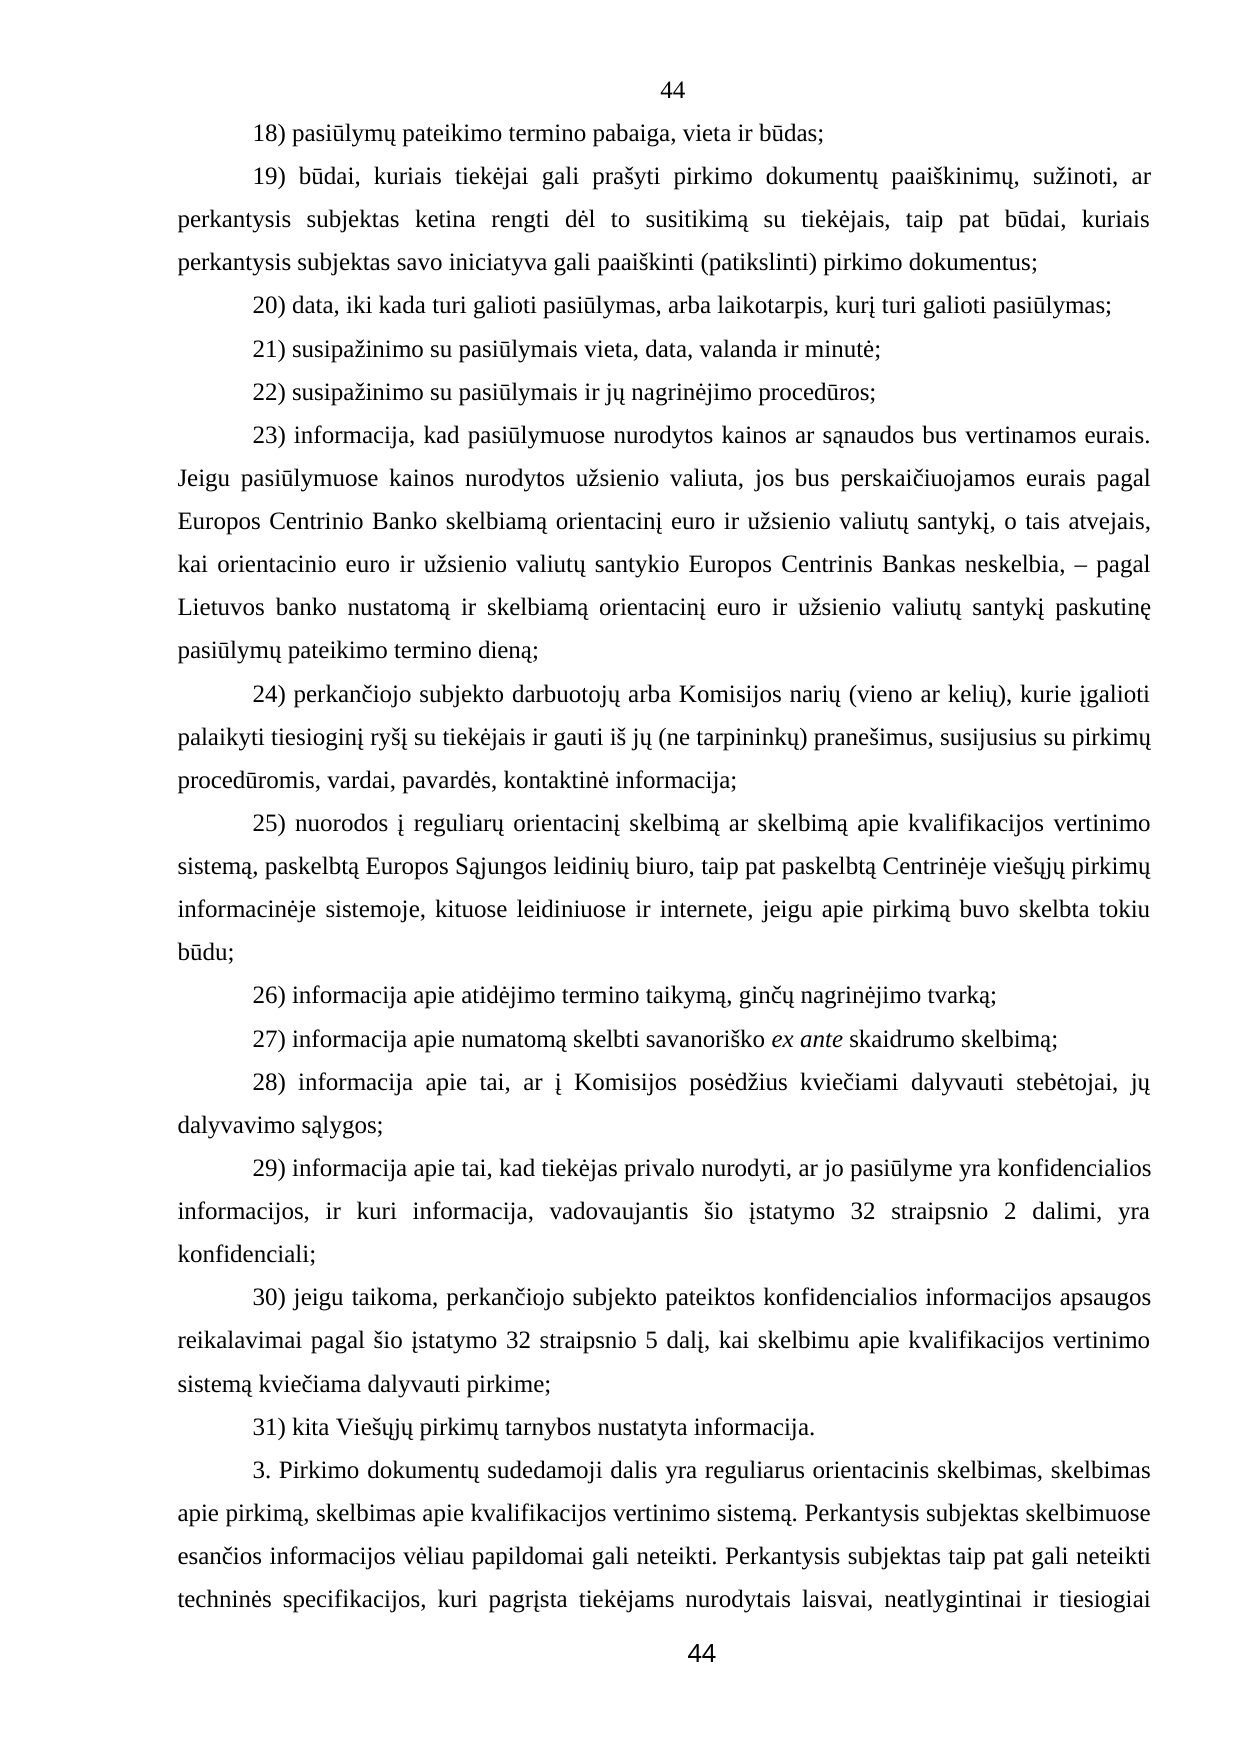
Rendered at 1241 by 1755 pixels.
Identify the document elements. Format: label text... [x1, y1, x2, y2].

text 21) susipažinimo su pasiūlymais vieta, data, valanda ir minutė; [177, 334, 1152, 362]
text 20) data, iki kada turi galioti pasiūlymas, arba laikotarpis, kurį turi galioti pasiūlymas; [177, 291, 1152, 319]
text 23) informacija, kad pasiūlymuose nurodytos kainos ar sąnaudos bus vertinamos eurais. Jeigu pasiūlymuose kainos nurodytos užsienio valiuta, jos bus perskaičiuojamos eurais pagal Europos Centrinio Banko skelbiamą orientacinį euro ir užsienio valiutų santykį, o tais atvejais, kai orientacinio euro ir užsienio valiutų santykio Europos Centrinis Bankas neskelbia, – pagal Lietuvos banko nustatomą ir skelbiamą orientacinį euro ir užsienio valiutų santykį paskutinę pasiūlymų pateikimo termino dieną; [177, 420, 1152, 664]
text 25) nuorodos į reguliarų orientacinį skelbimą ar skelbimą apie kvalifikacijos vertinimo sistemą, paskelbtą Europos Sąjungos leidinių biuro, taip pat paskelbtą Centrinėje viešųjų pirkimų informacinėje sistemoje, kituose leidiniuose ir internete, jeigu apie pirkimą buvo skelbta tokiu būdu; [177, 808, 1152, 966]
text 3. Pirkimo dokumentų sudedamoji dalis yra reguliarus orientacinis skelbimas, skelbimas apie pirkimą, skelbimas apie kvalifikacijos vertinimo sistemą. Perkantysis subjektas skelbimuose esančios informacijos vėliau papildomai gali neteikti. Perkantysis subjektas taip pat gali neteikti techninės specifikacijos, kuri pagrįsta tiekėjams nurodytais laisvai, neatlygintinai ir tiesiogiai [177, 1455, 1152, 1613]
text 22) susipažinimo su pasiūlymais ir jų nagrinėjimo procedūros; [177, 377, 1152, 406]
text 30) jeigu taikoma, perkančiojo subjekto pateiktos konfidencialios informacijos apsaugos reikalavimai pagal šio įstatymo 32 straipsnio 5 dalį, kai skelbimu apie kvalifikacijos vertinimo sistemą kviečiama dalyvauti pirkime; [177, 1282, 1152, 1397]
text 27) informacija apie numatomą skelbti savanoriško ex ante skaidrumo skelbimą; [177, 1024, 1152, 1052]
text 18) pasiūlymų pateikimo termino pabaiga, vieta ir būdas; [177, 118, 1152, 147]
text 28) informacija apie tai, ar į Komisijos posėdžius kviečiami dalyvauti stebėtojai, jų dalyvavimo sąlygos; [177, 1067, 1152, 1139]
text 19) būdai, kuriais tiekėjai gali prašyti pirkimo dokumentų paaiškinimų, sužinoti, ar perkantysis subjektas ketina rengti dėl to susitikimą su tiekėjais, taip pat būdai, kuriais perkantysis subjektas savo iniciatyva gali paaiškinti (patikslinti) pirkimo dokumentus; [177, 161, 1152, 276]
text 24) perkančiojo subjekto darbuotojų arba Komisijos narių (vieno ar kelių), kurie įgalioti palaikyti tiesioginį ryšį su tiekėjais ir gauti iš jų (ne tarpininkų) pranešimus, susijusius su pirkimų procedūromis, vardai, pavardės, kontaktinė informacija; [177, 679, 1152, 794]
text 26) informacija apie atidėjimo termino taikymą, ginčų nagrinėjimo tvarką; [177, 981, 1152, 1009]
text 31) kita Viešųjų pirkimų tarnybos nustatyta informacija. [177, 1412, 1152, 1441]
text 29) informacija apie tai, kad tiekėjas privalo nurodyti, ar jo pasiūlyme yra konfidencialios informacijos, ir kuri informacija, vadovaujantis šio įstatymo 32 straipsnio 2 dalimi, yra konfidenciali; [177, 1153, 1152, 1268]
